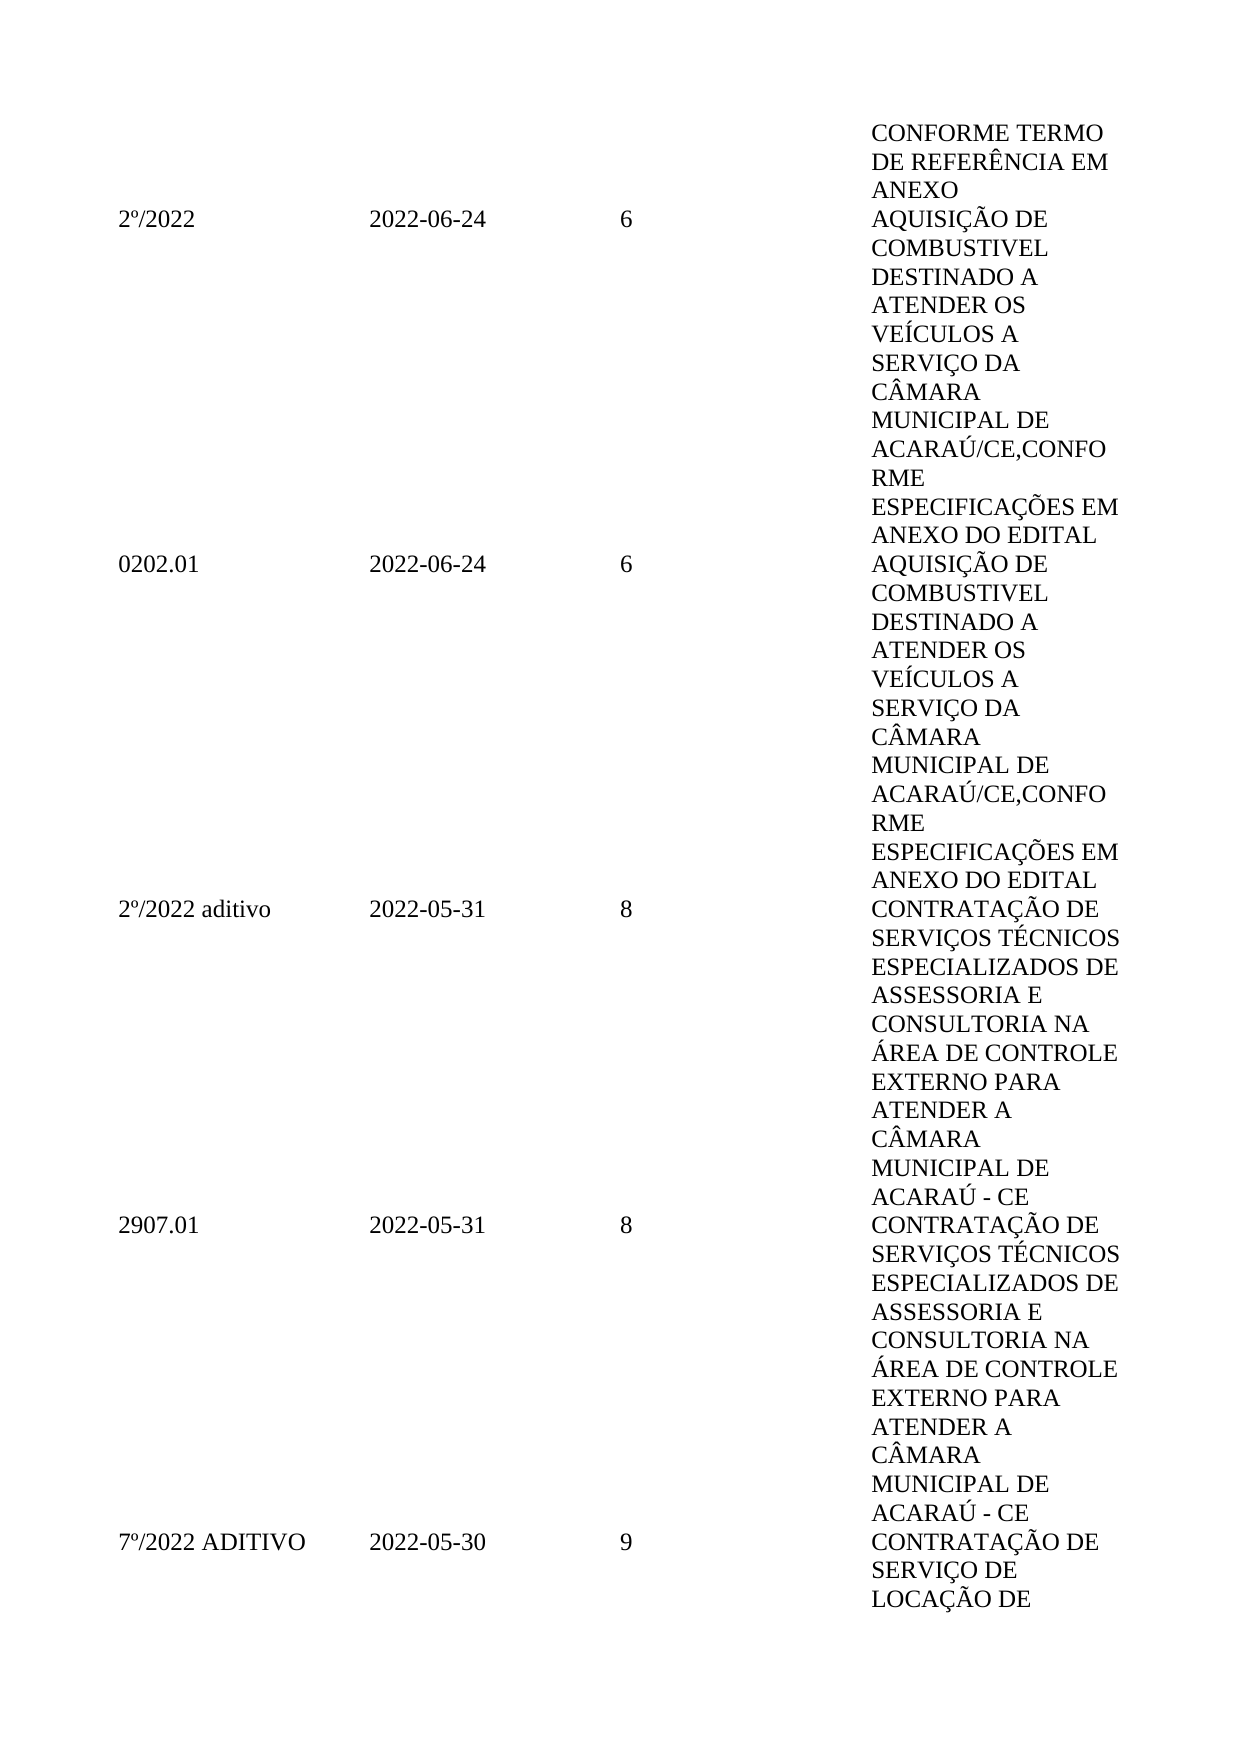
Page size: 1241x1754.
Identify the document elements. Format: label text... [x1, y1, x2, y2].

table_cell [118, 118, 369, 204]
table_cell CONTRATAÇÃO DE SERVIÇOS TÉCNICOS ESPECIALIZADOS DE ASSESSORIA E CONSULTORIA NA ÁREA DE CONTROLE EXTERNO PARA ATENDER A CÂMARA MUNICIPAL DE ACARAÚ - CE [871, 1211, 1122, 1527]
table_cell CONFORME TERMO DE REFERÊNCIA EM ANEXO [871, 118, 1122, 204]
table_cell 2º/2022 aditivo [118, 894, 369, 1211]
table_cell 0202.01 [118, 549, 369, 894]
table_cell [369, 118, 620, 204]
table_cell 6 [620, 549, 871, 894]
table_cell 9 [620, 1527, 871, 1613]
table_cell CONTRATAÇÃO DE SERVIÇO DE LOCAÇÃO DE [871, 1527, 1122, 1613]
table_cell 2º/2022 [118, 204, 369, 549]
table_cell 6 [620, 204, 871, 549]
table_cell 2022-05-30 [369, 1527, 620, 1613]
table_cell 8 [620, 894, 871, 1211]
table_cell 2022-05-31 [369, 1211, 620, 1527]
table_cell 2022-05-31 [369, 894, 620, 1211]
table_cell [620, 118, 871, 204]
table_cell 2022-06-24 [369, 204, 620, 549]
table_cell 8 [620, 1211, 871, 1527]
table_cell AQUISIÇÃO DE COMBUSTIVEL DESTINADO A ATENDER OS VEÍCULOS A SERVIÇO DA CÂMARA MUNICIPAL DE ACARAÚ/CE,CONFORME ESPECIFICAÇÕES EM ANEXO DO EDITAL [871, 204, 1122, 549]
table_cell 2022-06-24 [369, 549, 620, 894]
table_cell CONTRATAÇÃO DE SERVIÇOS TÉCNICOS ESPECIALIZADOS DE ASSESSORIA E CONSULTORIA NA ÁREA DE CONTROLE EXTERNO PARA ATENDER A CÂMARA MUNICIPAL DE ACARAÚ - CE [871, 894, 1122, 1211]
table_cell 7º/2022 ADITIVO [118, 1527, 369, 1613]
table_cell 2907.01 [118, 1211, 369, 1527]
table_cell AQUISIÇÃO DE COMBUSTIVEL DESTINADO A ATENDER OS VEÍCULOS A SERVIÇO DA CÂMARA MUNICIPAL DE ACARAÚ/CE,CONFORME ESPECIFICAÇÕES EM ANEXO DO EDITAL [871, 549, 1122, 894]
